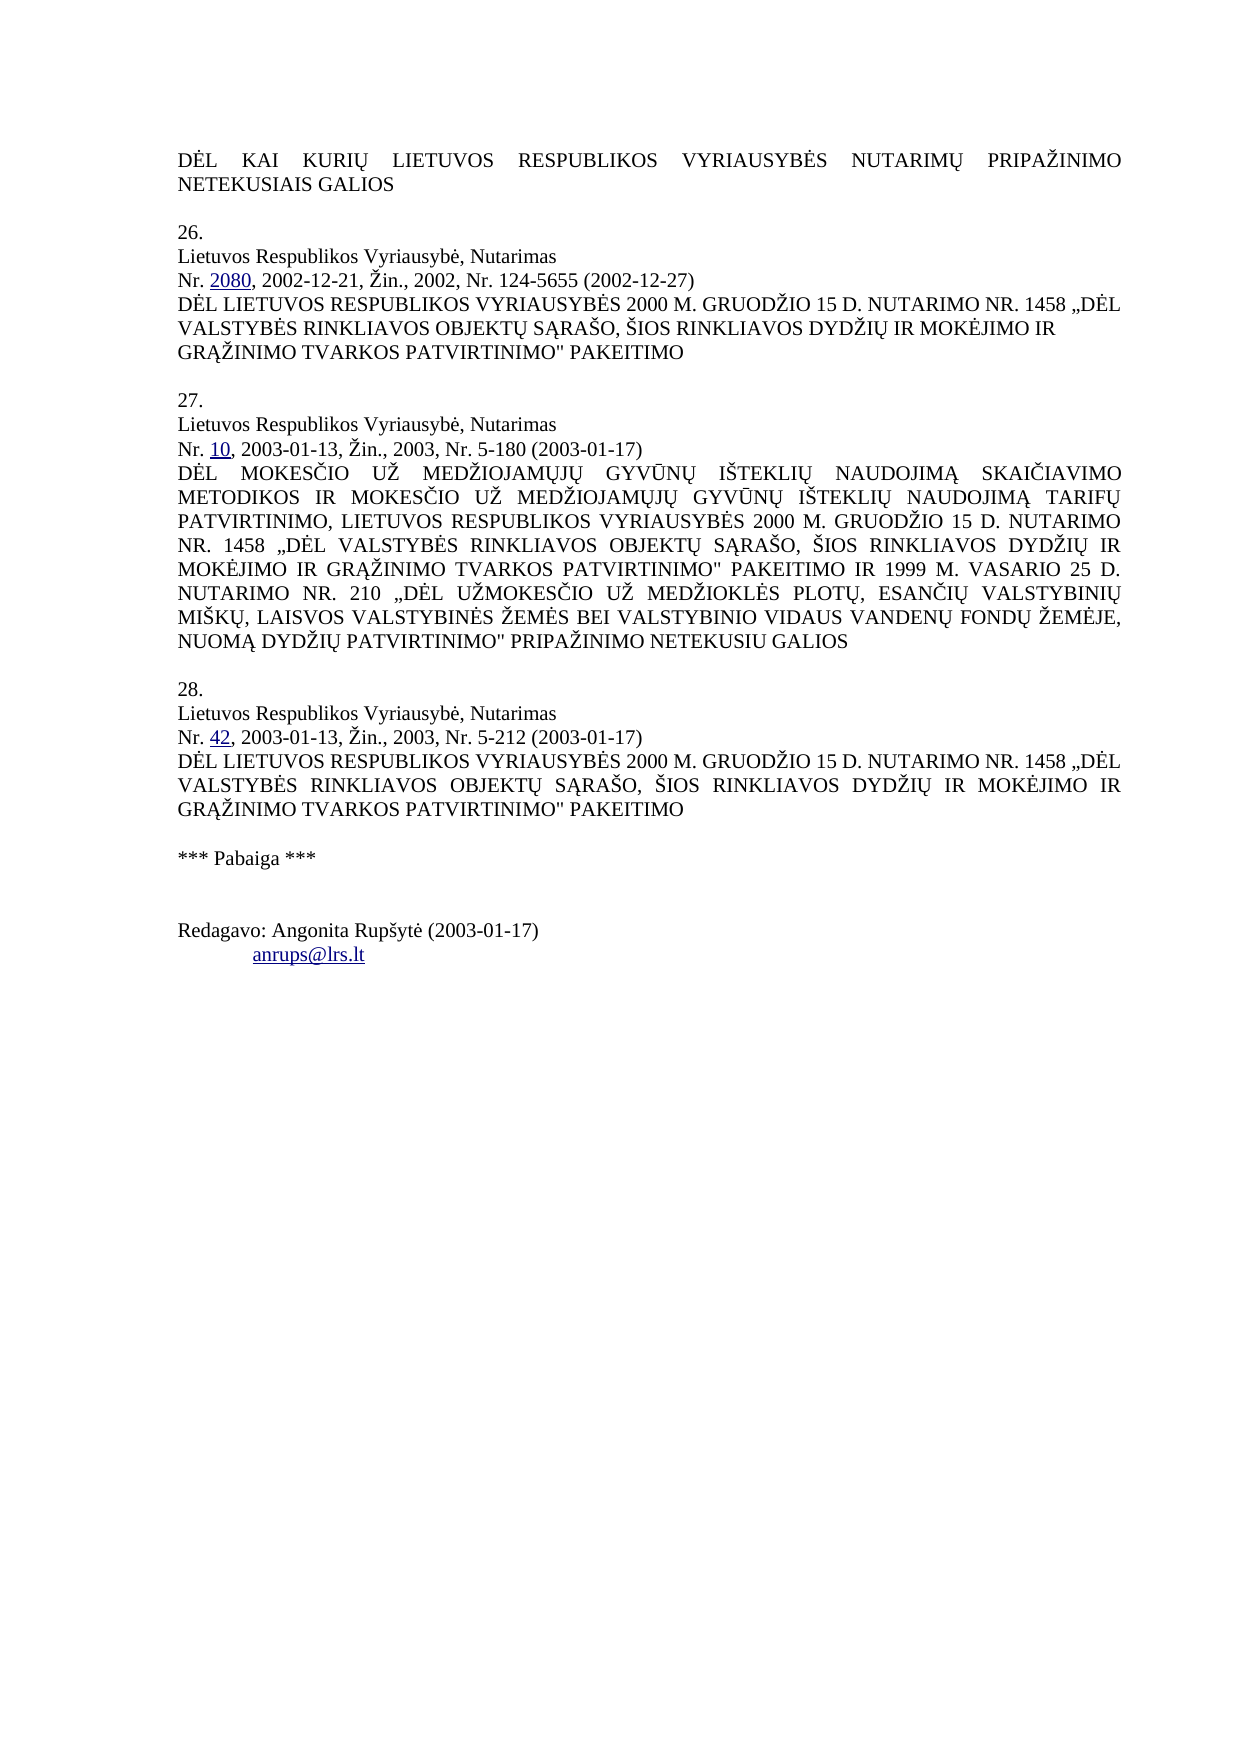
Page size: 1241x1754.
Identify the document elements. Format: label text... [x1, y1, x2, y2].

text 26. [177, 220, 1122, 244]
text Lietuvos Respublikos Vyriausybė, Nutarimas [177, 244, 1122, 268]
text Nr. 10, 2003-01-13, Žin., 2003, Nr. 5-180 (2003-01-17) [177, 436, 1122, 461]
text DĖL LIETUVOS RESPUBLIKOS VYRIAUSYBĖS 2000 M. GRUODŽIO 15 D. NUTARIMO NR. 1458 „DĖL VALSTYBĖS RINKLIAVOS OBJEKTŲ SĄRAŠO, ŠIOS RINKLIAVOS DYDŽIŲ IR MOKĖJIMO IR GRĄŽINIMO TVARKOS PATVIRTINIMO" PAKEITIMO [177, 292, 1122, 364]
text *** Pabaiga *** [177, 846, 1122, 869]
text DĖL KAI KURIŲ LIETUVOS RESPUBLIKOS VYRIAUSYBĖS NUTARIMŲ PRIPAŽINIMO NETEKUSIAIS GALIOS [177, 148, 1122, 196]
text Lietuvos Respublikos Vyriausybė, Nutarimas [177, 701, 1122, 725]
text Nr. 2080, 2002-12-21, Žin., 2002, Nr. 124-5655 (2002-12-27) [177, 268, 1122, 292]
text Nr. 42, 2003-01-13, Žin., 2003, Nr. 5-212 (2003-01-17) [177, 725, 1122, 749]
text anrups@lrs.lt [177, 942, 1122, 966]
text DĖL LIETUVOS RESPUBLIKOS VYRIAUSYBĖS 2000 M. GRUODŽIO 15 D. NUTARIMO NR. 1458 „DĖL VALSTYBĖS RINKLIAVOS OBJEKTŲ SĄRAŠO, ŠIOS RINKLIAVOS DYDŽIŲ IR MOKĖJIMO IR GRĄŽINIMO TVARKOS PATVIRTINIMO" PAKEITIMO [177, 749, 1122, 821]
text Redagavo: Angonita Rupšytė (2003-01-17) [177, 918, 1122, 942]
text Lietuvos Respublikos Vyriausybė, Nutarimas [177, 412, 1122, 436]
text 28. [177, 677, 1122, 701]
text DĖL MOKESČIO UŽ MEDŽIOJAMŲJŲ GYVŪNŲ IŠTEKLIŲ NAUDOJIMĄ SKAIČIAVIMO METODIKOS IR MOKESČIO UŽ MEDŽIOJAMŲJŲ GYVŪNŲ IŠTEKLIŲ NAUDOJIMĄ TARIFŲ PATVIRTINIMO, LIETUVOS RESPUBLIKOS VYRIAUSYBĖS 2000 M. GRUODŽIO 15 D. NUTARIMO NR. 1458 „DĖL VALSTYBĖS RINKLIAVOS OBJEKTŲ SĄRAŠO, ŠIOS RINKLIAVOS DYDŽIŲ IR MOKĖJIMO IR GRĄŽINIMO TVARKOS PATVIRTINIMO" PAKEITIMO IR 1999 M. VASARIO 25 D. NUTARIMO NR. 210 „DĖL UŽMOKESČIO UŽ MEDŽIOKLĖS PLOTŲ, ESANČIŲ VALSTYBINIŲ MIŠKŲ, LAISVOS VALSTYBINĖS ŽEMĖS BEI VALSTYBINIO VIDAUS VANDENŲ FONDŲ ŽEMĖJE, NUOMĄ DYDŽIŲ PATVIRTINIMO" PRIPAŽINIMO NETEKUSIU GALIOS [177, 461, 1122, 653]
text 27. [177, 388, 1122, 412]
